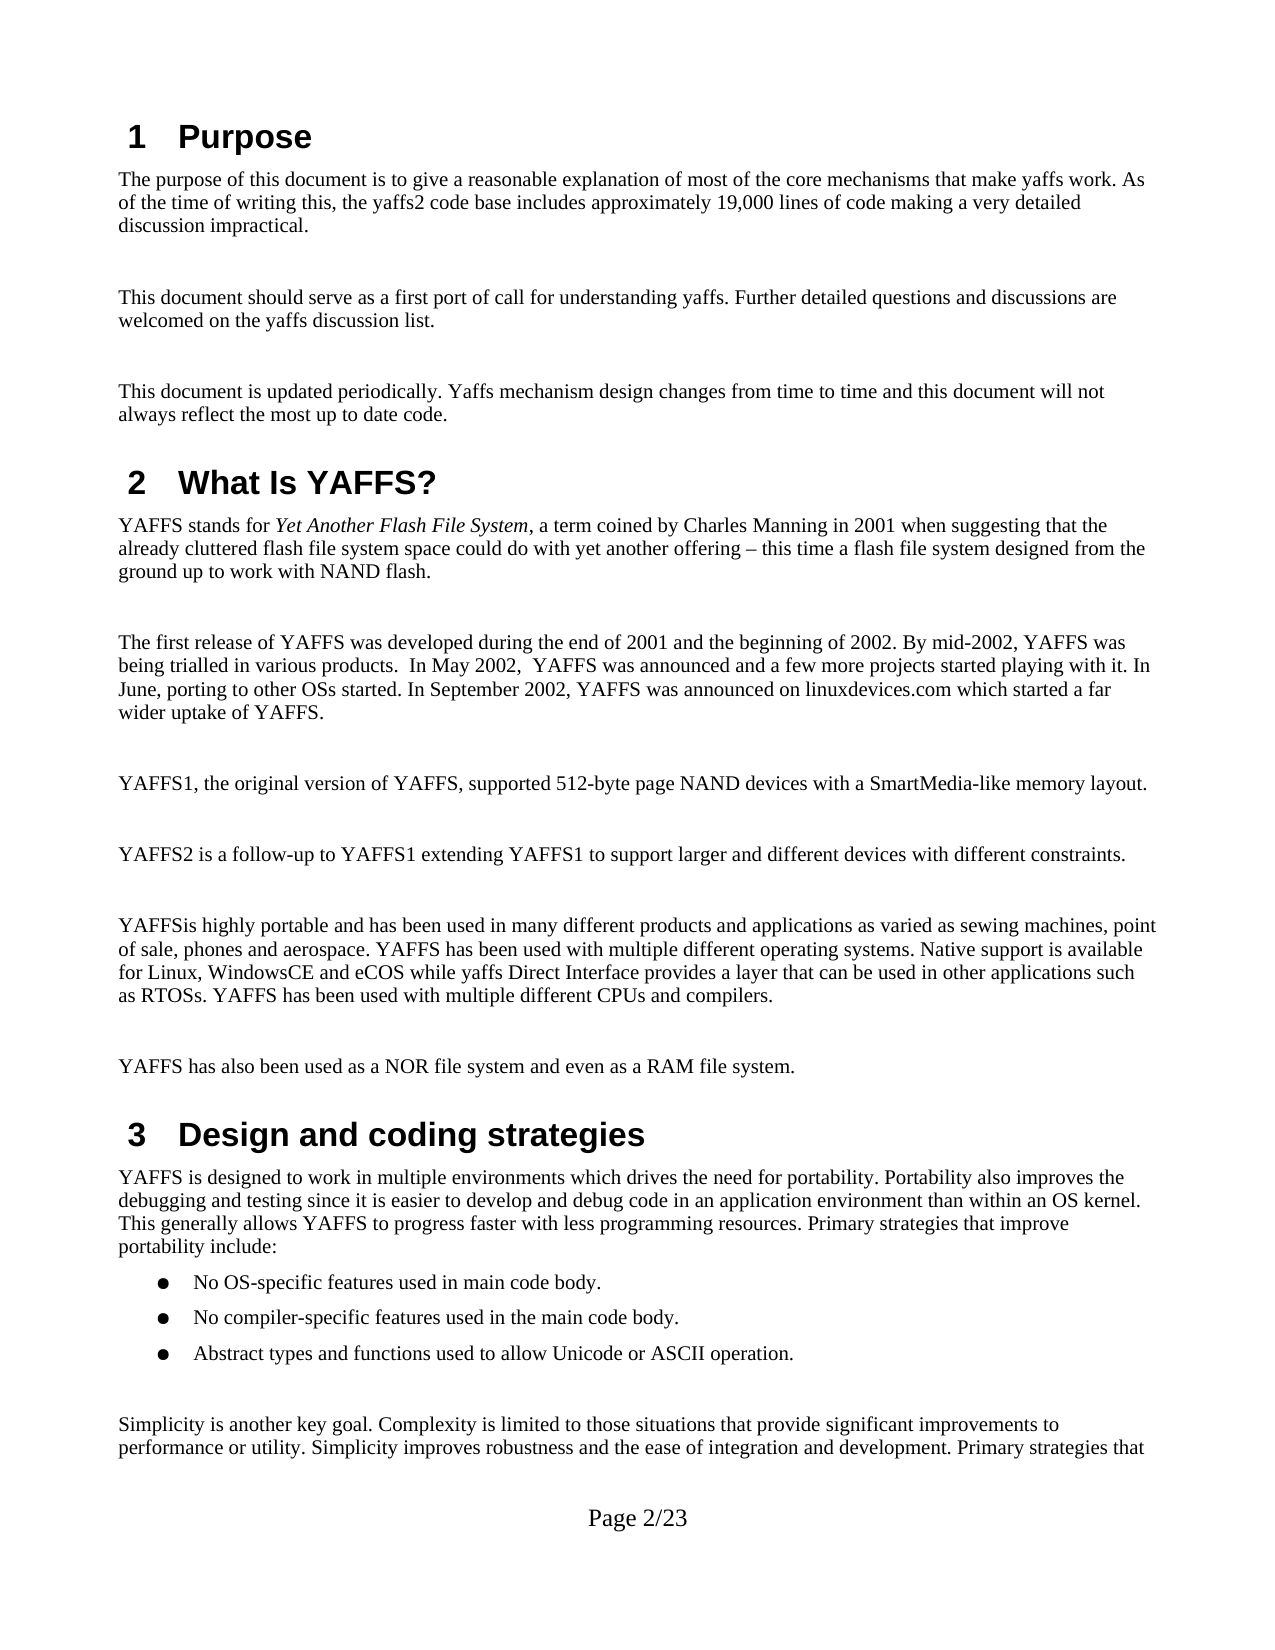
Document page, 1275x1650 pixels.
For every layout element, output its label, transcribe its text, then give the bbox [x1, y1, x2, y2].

text This document should serve as a first port of call for understanding yaffs. Further detailed questions and discussions are welcomed on the yaffs discussion list. [118, 286, 1157, 332]
subtitle Purpose [118, 118, 1157, 156]
list No OS-specific features used in main code body. [156, 1271, 1157, 1294]
subtitle What Is YAFFS? [118, 464, 1157, 501]
list No compiler-specific features used in the main code body. [156, 1306, 1157, 1329]
text YAFFS is designed to work in multiple environments which drives the need for portability. Portability also improves the debugging and testing since it is easier to develop and debug code in an application environment than within an OS kernel. This generally allows YAFFS to progress faster with less programming resources. Primary strategies that improve portability include: [118, 1166, 1157, 1258]
text Simplicity is another key goal. Complexity is limited to those situations that provide significant improvements to performance or utility. Simplicity improves robustness and the ease of integration and development. Primary strategies that [118, 1413, 1157, 1459]
text This document is updated periodically. Yaffs mechanism design changes from time to time and this document will not always reflect the most up to date code. [118, 380, 1157, 426]
text YAFFS has also been used as a NOR file system and even as a RAM file system. [118, 1055, 1157, 1078]
list Abstract types and functions used to allow Unicode or ASCII operation. [156, 1342, 1157, 1365]
text YAFFSis highly portable and has been used in many different products and applications as varied as sewing machines, point of sale, phones and aerospace. YAFFS has been used with multiple different operating systems. Native support is available for Linux, WindowsCE and eCOS while yaffs Direct Interface provides a layer that can be used in other applications such as RTOSs. YAFFS has been used with multiple different CPUs and compilers. [118, 914, 1157, 1007]
subtitle Design and coding strategies [118, 1116, 1157, 1153]
text The first release of YAFFS was developed during the end of 2001 and the beginning of 2002. By mid-2002, YAFFS was being trialled in various products. In May 2002, YAFFS was announced and a few more projects started playing with it. In June, porting to other OSs started. In September 2002, YAFFS was announced on linuxdevices.com which started a far wider uptake of YAFFS. [118, 631, 1157, 724]
text YAFFS1, the original version of YAFFS, supported 512-byte page NAND devices with a SmartMedia-like memory layout. [118, 772, 1157, 795]
text YAFFS2 is a follow-up to YAFFS1 extending YAFFS1 to support larger and different devices with different constraints. [118, 843, 1157, 866]
text The purpose of this document is to give a reasonable explanation of most of the core mechanisms that make yaffs work. As of the time of writing this, the yaffs2 code base includes approximately 19,000 lines of code making a very detailed discussion impractical. [118, 168, 1157, 237]
text YAFFS stands for Yet Another Flash File System, a term coined by Charles Manning in 2001 when suggesting that the already cluttered flash file system space could do with yet another offering – this time a flash file system designed from the ground up to work with NAND flash. [118, 514, 1157, 583]
